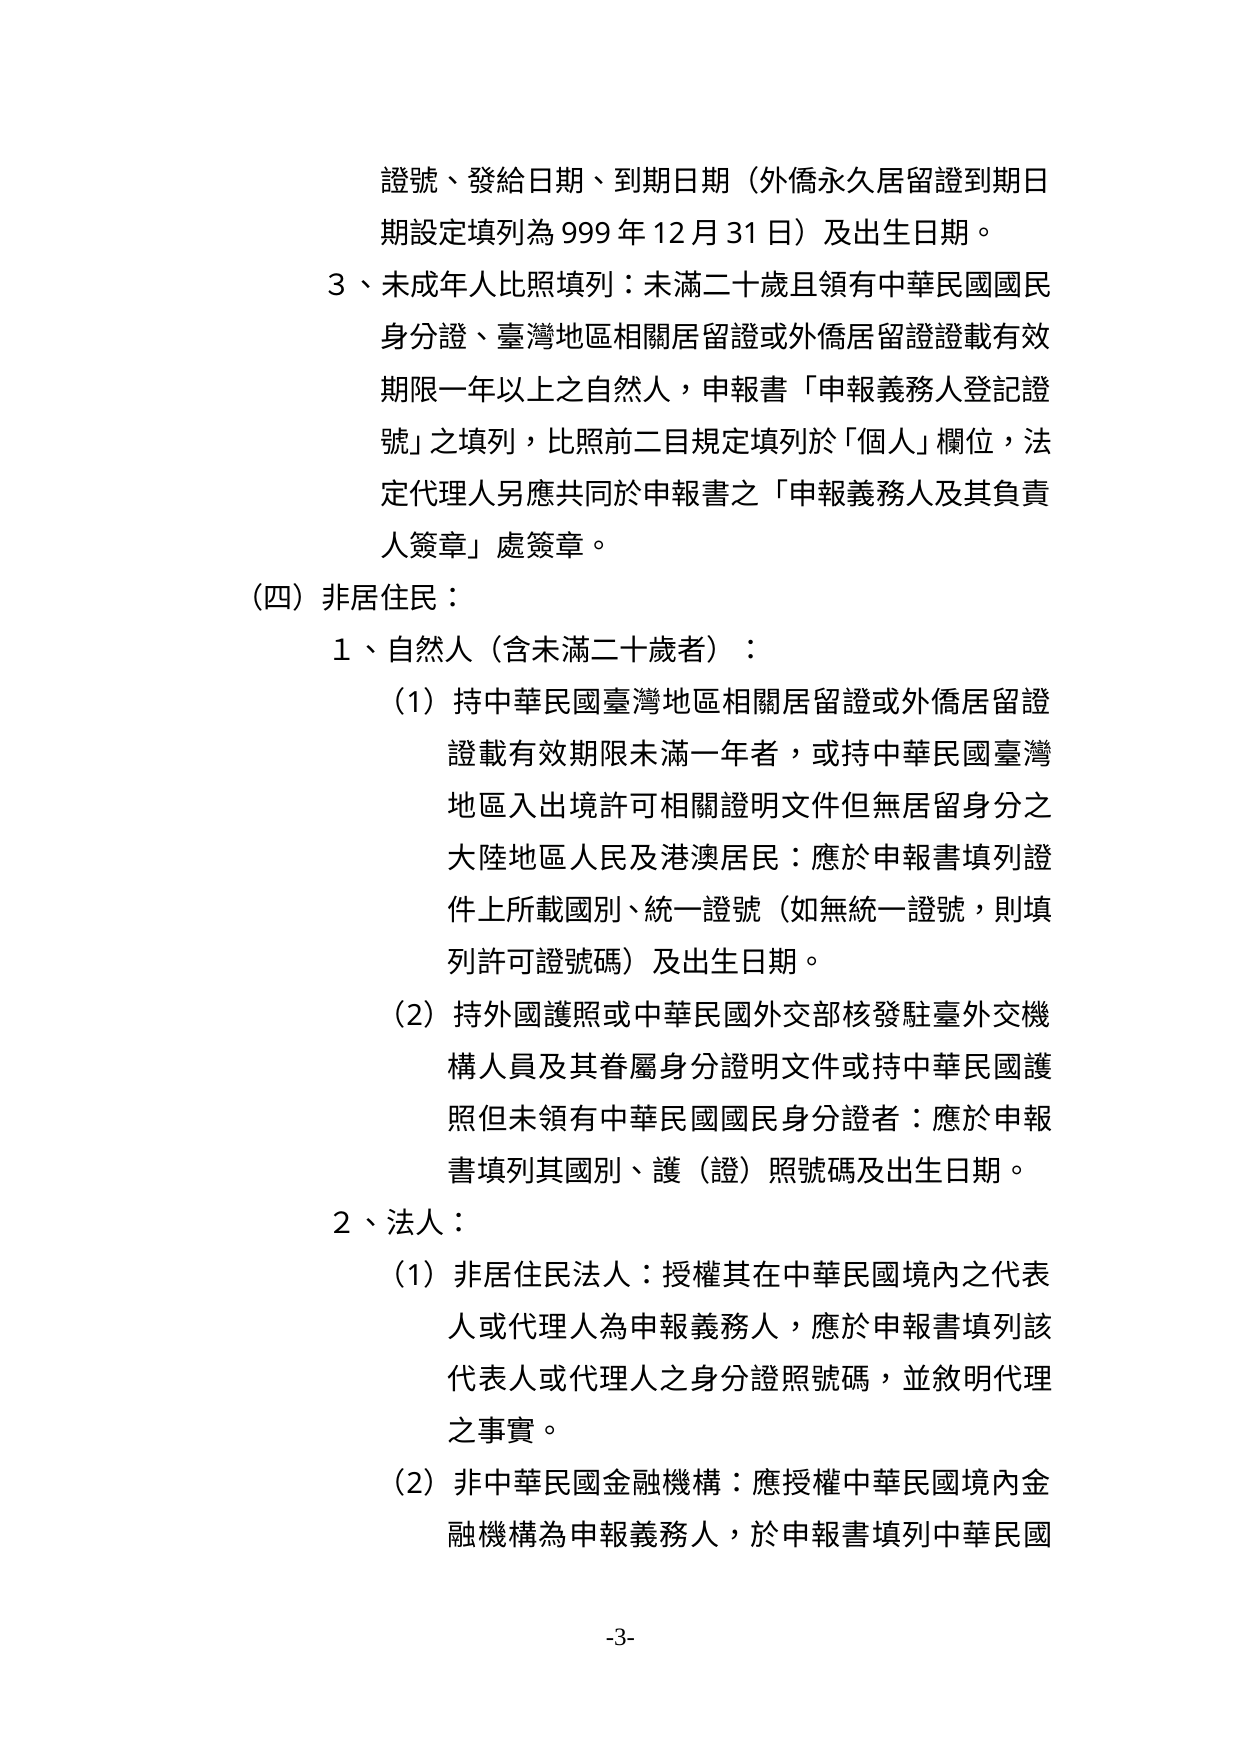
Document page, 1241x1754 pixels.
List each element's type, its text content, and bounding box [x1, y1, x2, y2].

text （1）持中華民國臺灣地區相關居留證或外僑居留證證載有效期限未滿一年者，或持中華民國臺灣地區入出境許可相關證明文件但無居留身分之大陸地區人民及港澳居民：應於申報書填列證件上所載國別、統一證號（如無統一證號，則填列許可證號碼）及出生日期。 [376, 671, 1053, 983]
text 證號、發給日期、到期日期（外僑永久居留證到期日期設定填列為999年12月31日）及出生日期。 [322, 150, 1053, 254]
text １、自然人（含未滿二十歲者）： [327, 619, 1053, 671]
text （四）非居住民： [234, 567, 1053, 619]
text ３、未成年人比照填列：未滿二十歲且領有中華民國國民身分證、臺灣地區相關居留證或外僑居留證證載有效期限一年以上之自然人，申報書「申報義務人登記證號」之填列，比照前二目規定填列於「個人」欄位，法定代理人另應共同於申報書之「申報義務人及其負責人簽章」處簽章。 [322, 254, 1053, 567]
text ２、法人： [327, 1192, 1053, 1244]
text （1）非居住民法人：授權其在中華民國境內之代表人或代理人為申報義務人，應於申報書填列該代表人或代理人之身分證照號碼，並敘明代理之事實。 [376, 1244, 1053, 1452]
text （2）持外國護照或中華民國外交部核發駐臺外交機構人員及其眷屬身分證明文件或持中華民國護照但未領有中華民國國民身分證者：應於申報書填列其國別、護（證）照號碼及出生日期。 [376, 983, 1053, 1192]
text （2）非中華民國金融機構：應授權中華民國境內金融機構為申報義務人，於申報書填列中華民國 [376, 1452, 1053, 1556]
